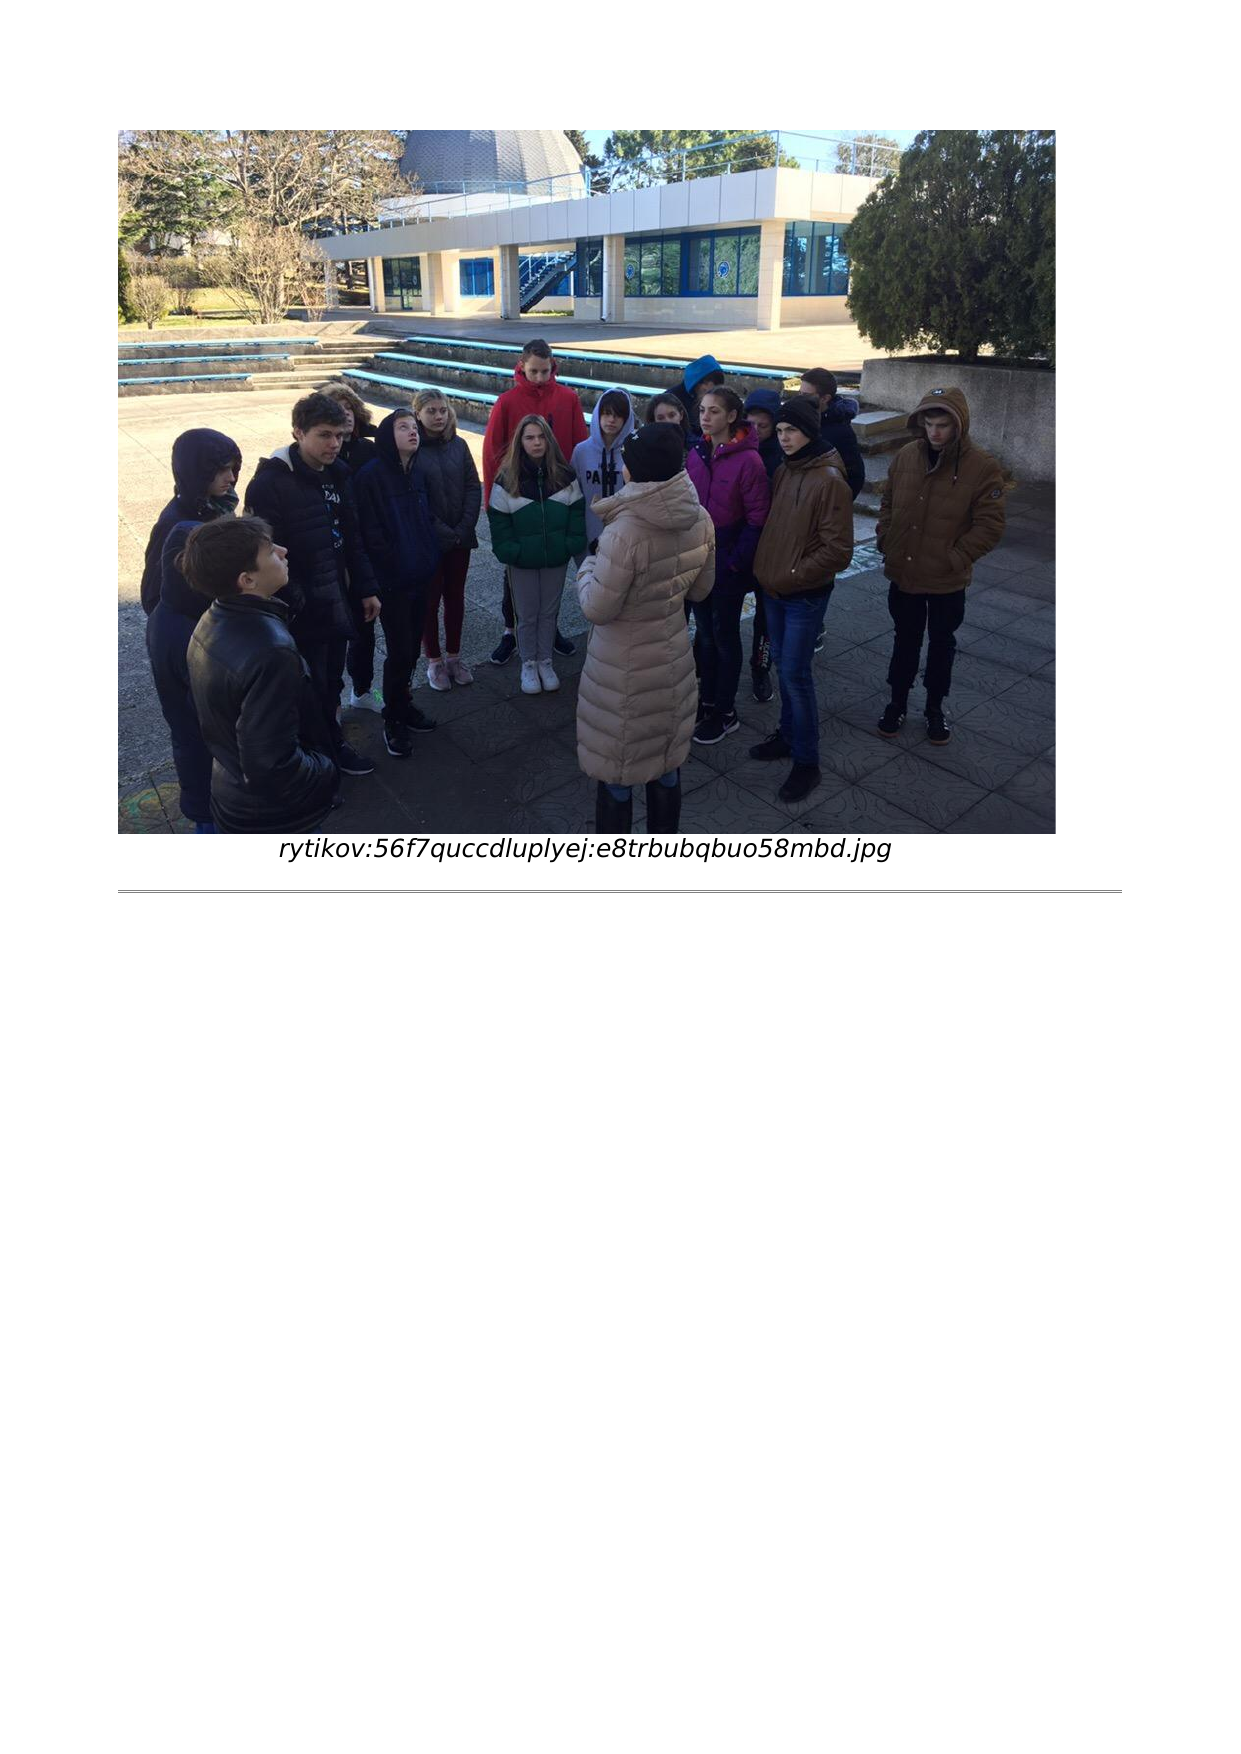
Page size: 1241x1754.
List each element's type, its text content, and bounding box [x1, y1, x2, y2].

picture [118, 130, 1056, 834]
text rytikov:56f7quccdluplyej:e8trbubqbuo58mbd.jpg [118, 834, 1056, 863]
